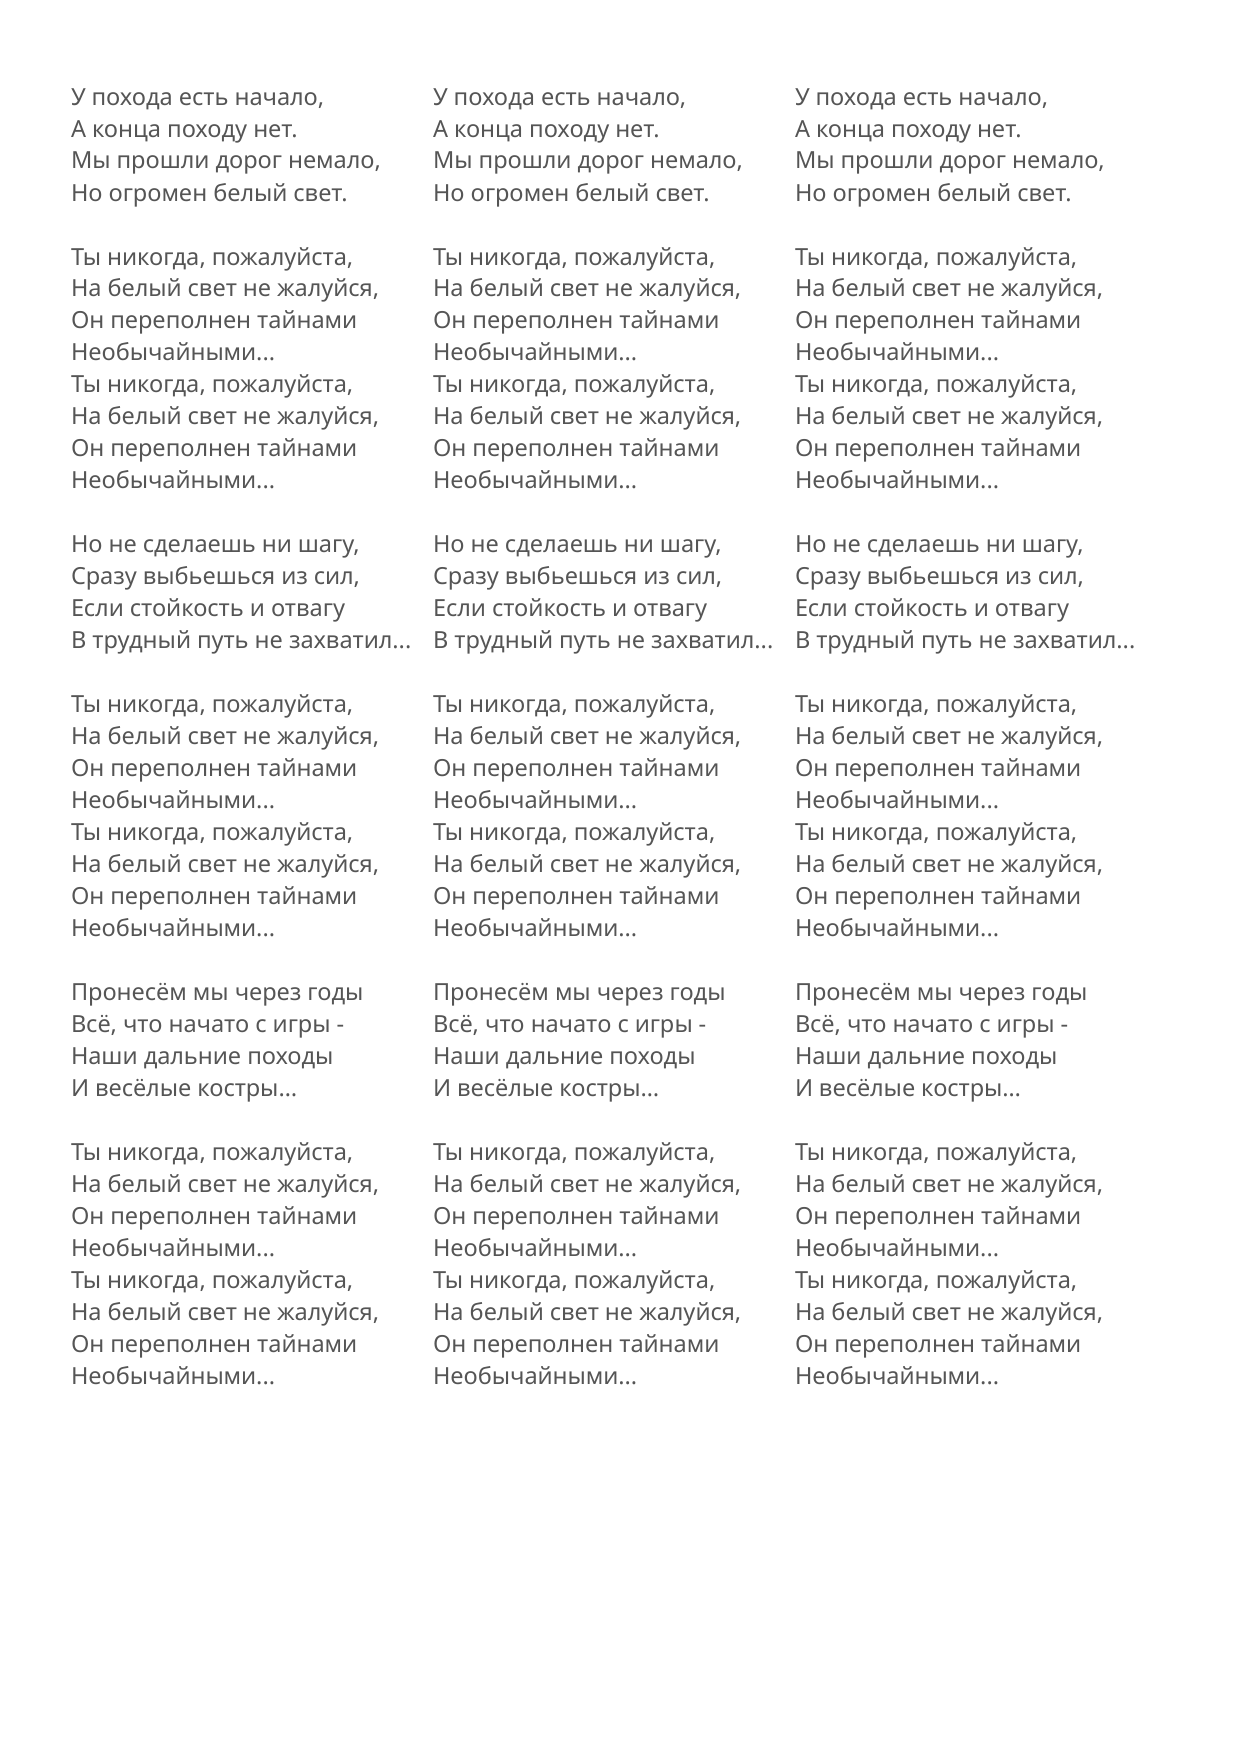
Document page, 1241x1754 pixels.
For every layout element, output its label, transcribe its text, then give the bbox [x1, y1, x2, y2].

text У похода есть начало, А конца походу нет. Мы прошли дорог немало, Но огромен белый свет. Ты никогда, пожалуйста, На белый свет не жалуйся, Он переполнен тайнами Необычайными... Ты никогда, пожалуйста, На белый свет не жалуйся, Он переполнен тайнами Необычайными... Но не сделаешь ни шагу, Сразу выбьешься из сил, Если стойкость и отвагу В трудный путь не захватил... Ты никогда, пожалуйста, На белый свет не жалуйся, Он переполнен тайнами Необычайными... Ты никогда, пожалуйста, На белый свет не жалуйся, Он переполнен тайнами Необычайными... Пронесём мы через годы Всё, что начато с игры - Наши дальние походы И весёлые костры… Ты никогда, пожалуйста, На белый свет не жалуйся, Он переполнен тайнами Необычайными... Ты никогда, пожалуйста, На белый свет не жалуйся, Он переполнен тайнами Необычайными... [797, 80, 1159, 1391]
text У похода есть начало, А конца походу нет. Мы прошли дорог немало, Но огромен белый свет. Ты никогда, пожалуйста, На белый свет не жалуйся, Он переполнен тайнами Необычайными... Ты никогда, пожалуйста, На белый свет не жалуйся, Он переполнен тайнами Необычайными... Но не сделаешь ни шагу, Сразу выбьешься из сил, Если стойкость и отвагу В трудный путь не захватил... Ты никогда, пожалуйста, На белый свет не жалуйся, Он переполнен тайнами Необычайными... Ты никогда, пожалуйста, На белый свет не жалуйся, Он переполнен тайнами Необычайными... Пронесём мы через годы Всё, что начато с игры - Наши дальние походы И весёлые костры… Ты никогда, пожалуйста, На белый свет не жалуйся, Он переполнен тайнами Необычайными... Ты никогда, пожалуйста, На белый свет не жалуйся, Он переполнен тайнами Необычайными... [435, 80, 797, 1391]
text У похода есть начало, А конца походу нет. Мы прошли дорог немало, Но огромен белый свет. Ты никогда, пожалуйста, На белый свет не жалуйся, Он переполнен тайнами Необычайными... Ты никогда, пожалуйста, На белый свет не жалуйся, Он переполнен тайнами Необычайными... Но не сделаешь ни шагу, Сразу выбьешься из сил, Если стойкость и отвагу В трудный путь не захватил... Ты никогда, пожалуйста, На белый свет не жалуйся, Он переполнен тайнами Необычайными... Ты никогда, пожалуйста, На белый свет не жалуйся, Он переполнен тайнами Необычайными... Пронесём мы через годы Всё, что начато с игры - Наши дальние походы И весёлые костры… Ты никогда, пожалуйста, На белый свет не жалуйся, Он переполнен тайнами Необычайными... Ты никогда, пожалуйста, На белый свет не жалуйся, Он переполнен тайнами Необычайными... [71, 80, 435, 1391]
